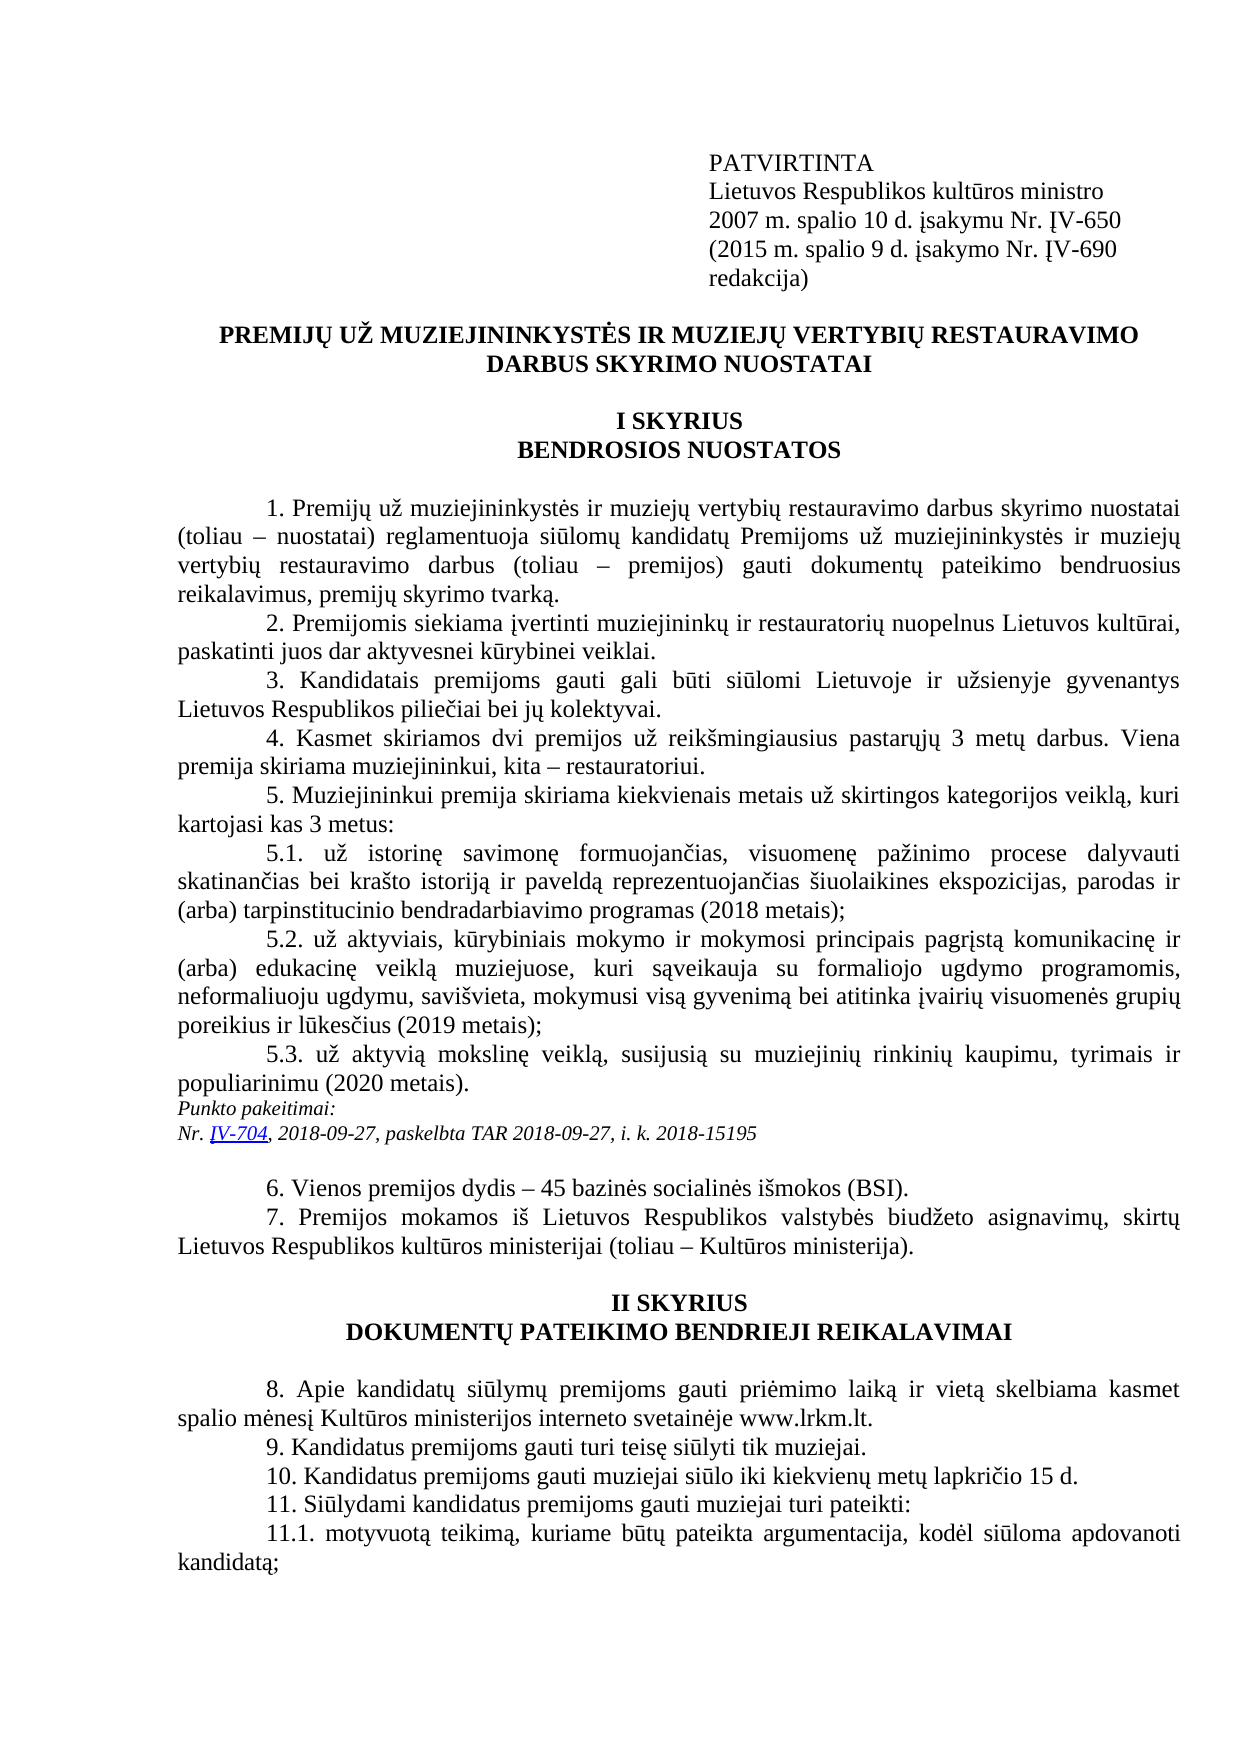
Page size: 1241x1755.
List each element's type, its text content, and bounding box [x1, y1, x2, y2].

text Punkto pakeitimai: [177, 1096, 1181, 1120]
text (2015 m. spalio 9 d. įsakymo Nr. ĮV-690 redakcija) [709, 234, 1181, 291]
text 7. Premijos mokamos iš Lietuvos Respublikos valstybės biudžeto asignavimų, skirtų Lietuvos Respublikos kultūros ministerijai (toliau – Kultūros ministerija). [177, 1202, 1181, 1259]
text PREMIJų UŽ MUZIEJININKYSTĖS IR MUZIEJŲ VERTYBIŲ RESTAURAVIMO DARBUS SKYRIMO NUOSTATAI [177, 320, 1181, 378]
text PATVIRTINTA [709, 148, 1181, 176]
text 2. Premijomis siekiama įvertinti muziejininkų ir restauratorių nuopelnus Lietuvos kultūrai, paskatinti juos dar aktyvesnei kūrybinei veiklai. [177, 608, 1181, 665]
text BENDROSIOS NUOSTATOS [177, 435, 1181, 464]
text 3. Kandidatais premijoms gauti gali būti siūlomi Lietuvoje ir užsienyje gyvenantys Lietuvos Respublikos piliečiai bei jų kolektyvai. [177, 665, 1181, 723]
text 10. Kandidatus premijoms gauti muziejai siūlo iki kiekvienų metų lapkričio 15 d. [177, 1461, 1181, 1489]
text I SkYRIUS [177, 406, 1181, 435]
text 2007 m. spalio 10 d. įsakymu Nr. ĮV-650 [709, 205, 1181, 234]
text 4. Kasmet skiriamos dvi premijos už reikšmingiausius pastarųjų 3 metų darbus. Viena premija skiriama muziejininkui, kita – restauratoriui. [177, 723, 1181, 780]
text 9. Kandidatus premijoms gauti turi teisę siūlyti tik muziejai. [177, 1432, 1181, 1461]
text DOKUMENTŲ PATEIKIMO BENDRIEJI REIKALAVIMAI [177, 1317, 1181, 1346]
text II SkYRIUS [177, 1288, 1181, 1317]
text 5. Muziejininkui premija skiriama kiekvienais metais už skirtingos kategorijos veiklą, kuri kartojasi kas 3 metus: [177, 780, 1181, 838]
text 11. Siūlydami kandidatus premijoms gauti muziejai turi pateikti: [177, 1489, 1181, 1518]
text Nr. ĮV-704, 2018-09-27, paskelbta TAR 2018-09-27, i. k. 2018-15195 [177, 1120, 1181, 1144]
text 11.1. motyvuotą teikimą, kuriame būtų pateikta argumentacija, kodėl siūloma apdovanoti kandidatą; [177, 1518, 1181, 1576]
text 6. Vienos premijos dydis – 45 bazinės socialinės išmokos (BSI). [177, 1173, 1181, 1202]
text 5.1. už istorinę savimonę formuojančias, visuomenę pažinimo procese dalyvauti skatinančias bei krašto istoriją ir paveldą reprezentuojančias šiuolaikines ekspozicijas, parodas ir (arba) tarpinstitucinio bendradarbiavimo programas (2018 metais); [177, 838, 1181, 924]
text 1. Premijų už muziejininkystės ir muziejų vertybių restauravimo darbus skyrimo nuostatai (toliau – nuostatai) reglamentuoja siūlomų kandidatų Premijoms už muziejininkystės ir muziejų vertybių restauravimo darbus (toliau – premijos) gauti dokumentų pateikimo bendruosius reikalavimus, premijų skyrimo tvarką. [177, 493, 1181, 608]
text Lietuvos Respublikos kultūros ministro [709, 176, 1181, 205]
text 8. Apie kandidatų siūlymų premijoms gauti priėmimo laiką ir vietą skelbiama kasmet spalio mėnesį Kultūros ministerijos interneto svetainėje www.lrkm.lt. [177, 1374, 1181, 1432]
text 5.3. už aktyvią mokslinę veiklą, susijusią su muziejinių rinkinių kaupimu, tyrimais ir populiarinimu (2020 metais). [177, 1039, 1181, 1096]
text 5.2. už aktyviais, kūrybiniais mokymo ir mokymosi principais pagrįstą komunikacinę ir (arba) edukacinę veiklą muziejuose, kuri sąveikauja su formaliojo ugdymo programomis, neformaliuoju ugdymu, savišvieta, mokymusi visą gyvenimą bei atitinka įvairių visuomenės grupių poreikius ir lūkesčius (2019 metais); [177, 924, 1181, 1039]
